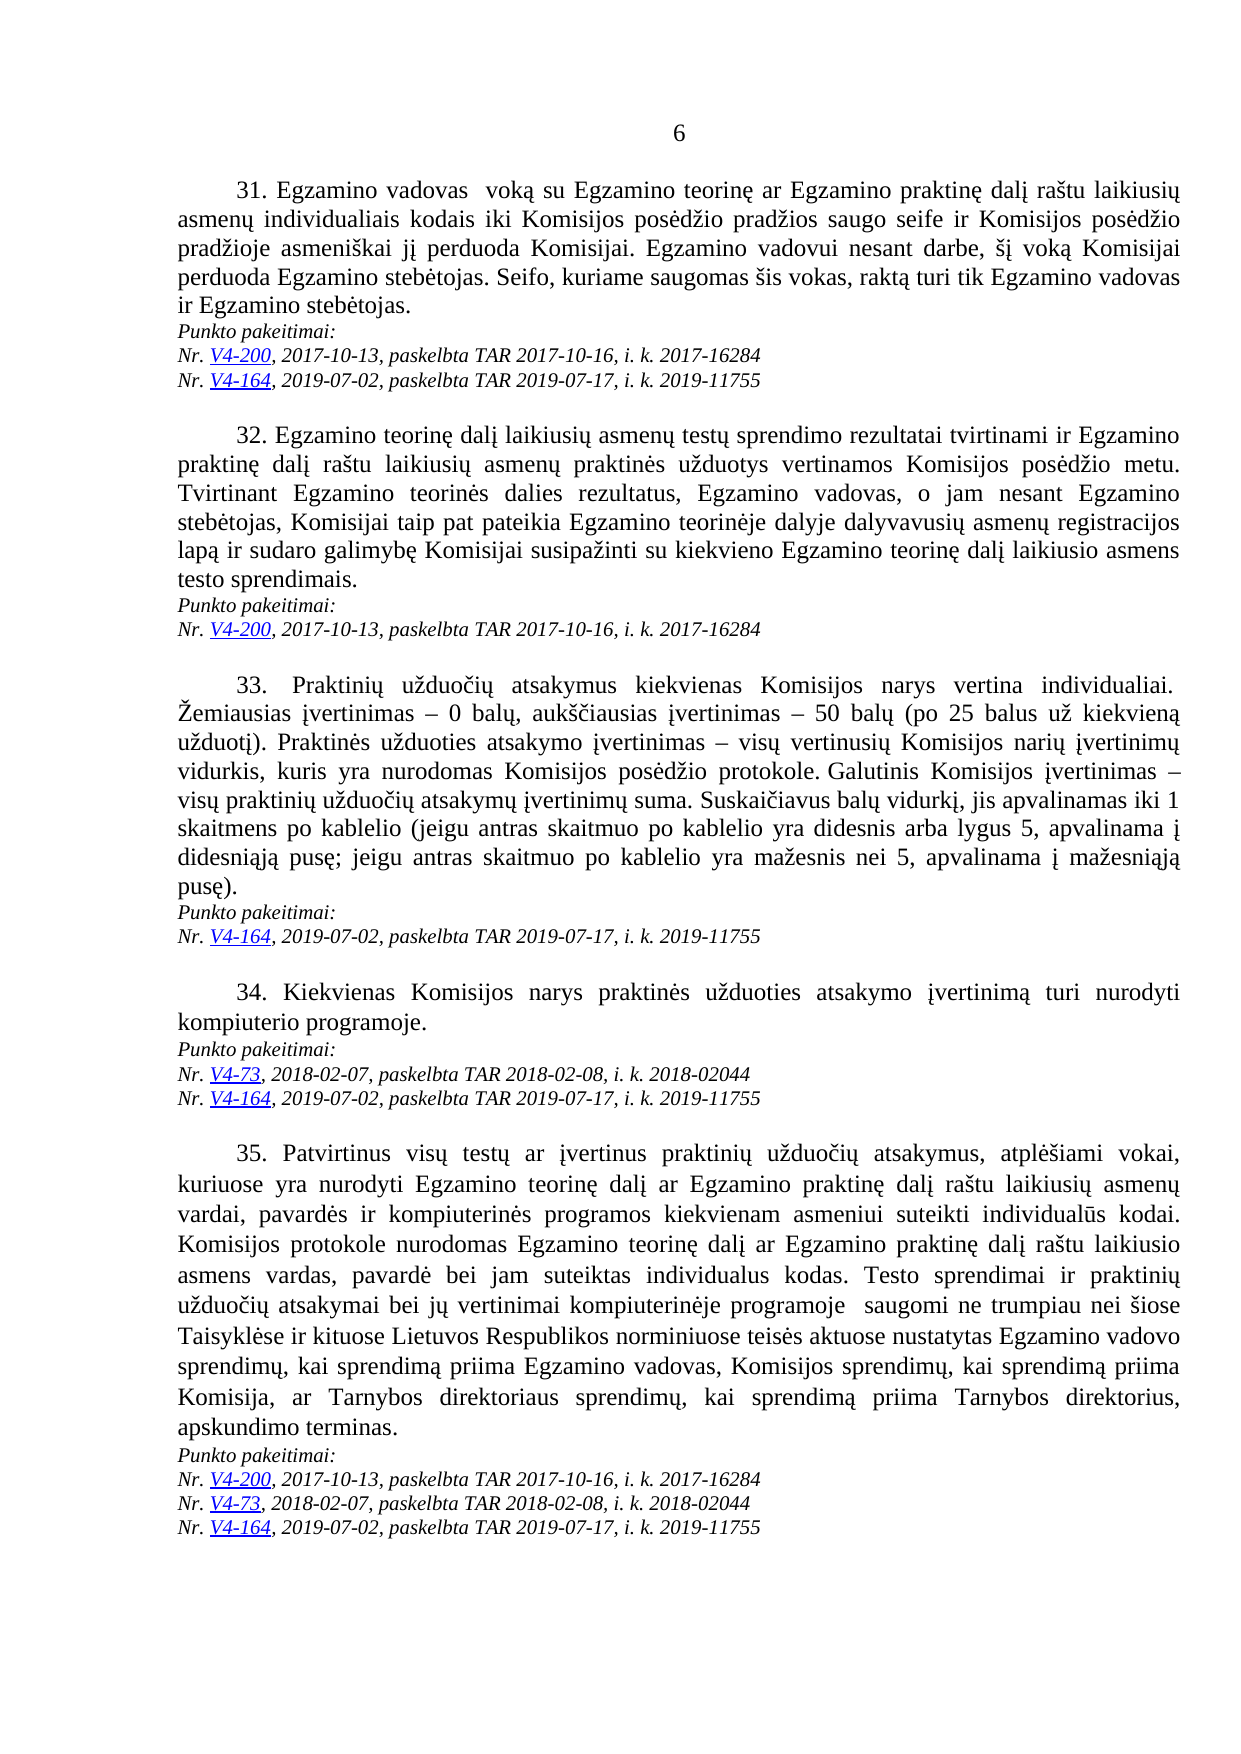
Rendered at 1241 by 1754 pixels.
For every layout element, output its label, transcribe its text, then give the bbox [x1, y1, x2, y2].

text Punkto pakeitimai: [177, 1442, 1181, 1467]
text Nr. V4-164, 2019-07-02, paskelbta TAR 2019-07-17, i. k. 2019-11755 [177, 924, 1181, 948]
text Punkto pakeitimai: [177, 900, 1181, 924]
text Nr. V4-73, 2018-02-07, paskelbta TAR 2018-02-08, i. k. 2018-02044 [177, 1061, 1181, 1086]
text Punkto pakeitimai: [177, 319, 1181, 343]
text 34. Kiekvienas Komisijos narys praktinės užduoties atsakymo įvertinimą turi nurodyti kompiuterio programoje. [177, 977, 1181, 1036]
text Nr. V4-200, 2017-10-13, paskelbta TAR 2017-10-16, i. k. 2017-16284 [177, 343, 1181, 367]
text Nr. V4-164, 2019-07-02, paskelbta TAR 2019-07-17, i. k. 2019-11755 [177, 367, 1181, 392]
text Punkto pakeitimai: [177, 1037, 1181, 1061]
text Nr. V4-164, 2019-07-02, paskelbta TAR 2019-07-17, i. k. 2019-11755 [177, 1086, 1181, 1109]
text Nr. V4-73, 2018-02-07, paskelbta TAR 2018-02-08, i. k. 2018-02044 [177, 1491, 1181, 1515]
text Punkto pakeitimai: [177, 593, 1181, 617]
text 32. Egzamino teorinę dalį laikiusių asmenų testų sprendimo rezultatai tvirtinami ir Egzamino praktinę dalį raštu laikiusių asmenų praktinės užduotys vertinamos Komisijos posėdžio metu. Tvirtinant Egzamino teorinės dalies rezultatus, Egzamino vadovas, o jam nesant Egzamino stebėtojas, Komisijai taip pat pateikia Egzamino teorinėje dalyje dalyvavusių asmenų registracijos lapą ir sudaro galimybę Komisijai susipažinti su kiekvieno Egzamino teorinę dalį laikiusio asmens testo sprendimais. [177, 420, 1181, 593]
text 35. Patvirtinus visų testų ar įvertinus praktinių užduočių atsakymus, atplėšiami vokai, kuriuose yra nurodyti Egzamino teorinę dalį ar Egzamino praktinę dalį raštu laikiusių asmenų vardai, pavardės ir kompiuterinės programos kiekvienam asmeniui suteikti individualūs kodai. Komisijos protokole nurodomas Egzamino teorinę dalį ar Egzamino praktinę dalį raštu laikiusio asmens vardas, pavardė bei jam suteiktas individualus kodas. Testo sprendimai ir praktinių užduočių atsakymai bei jų vertinimai kompiuterinėje programoje saugomi ne trumpiau nei šiose Taisyklėse ir kituose Lietuvos Respublikos norminiuose teisės aktuose nustatytas Egzamino vadovo sprendimų, kai sprendimą priima Egzamino vadovas, Komisijos sprendimų, kai sprendimą priima Komisija, ar Tarnybos direktoriaus sprendimų, kai sprendimą priima Tarnybos direktorius, apskundimo terminas. [177, 1138, 1181, 1441]
text Nr. V4-200, 2017-10-13, paskelbta TAR 2017-10-16, i. k. 2017-16284 [177, 617, 1181, 641]
text 33. Praktinių užduočių atsakymus kiekvienas Komisijos narys vertina individualiai. Žemiausias įvertinimas – 0 balų, aukščiausias įvertinimas – 50 balų (po 25 balus už kiekvieną užduotį). Praktinės užduoties atsakymo įvertinimas – visų vertinusių Komisijos narių įvertinimų vidurkis, kuris yra nurodomas Komisijos posėdžio protokole. Galutinis Komisijos įvertinimas – visų praktinių užduočių atsakymų įvertinimų suma. Suskaičiavus balų vidurkį, jis apvalinamas iki 1 skaitmens po kablelio (jeigu antras skaitmuo po kablelio yra didesnis arba lygus 5, apvalinama į didesniąją pusę; jeigu antras skaitmuo po kablelio yra mažesnis nei 5, apvalinama į mažesniąją pusę). [177, 670, 1181, 900]
text Nr. V4-200, 2017-10-13, paskelbta TAR 2017-10-16, i. k. 2017-16284 [177, 1467, 1181, 1491]
text 31. Egzamino vadovas voką su Egzamino teorinę ar Egzamino praktinę dalį raštu laikiusių asmenų individualiais kodais iki Komisijos posėdžio pradžios saugo seife ir Komisijos posėdžio pradžioje asmeniškai jį perduoda Komisijai. Egzamino vadovui nesant darbe, šį voką Komisijai perduoda Egzamino stebėtojas. Seifo, kuriame saugomas šis vokas, raktą turi tik Egzamino vadovas ir Egzamino stebėtojas. [177, 176, 1181, 319]
text Nr. V4-164, 2019-07-02, paskelbta TAR 2019-07-17, i. k. 2019-11755 [177, 1515, 1181, 1539]
